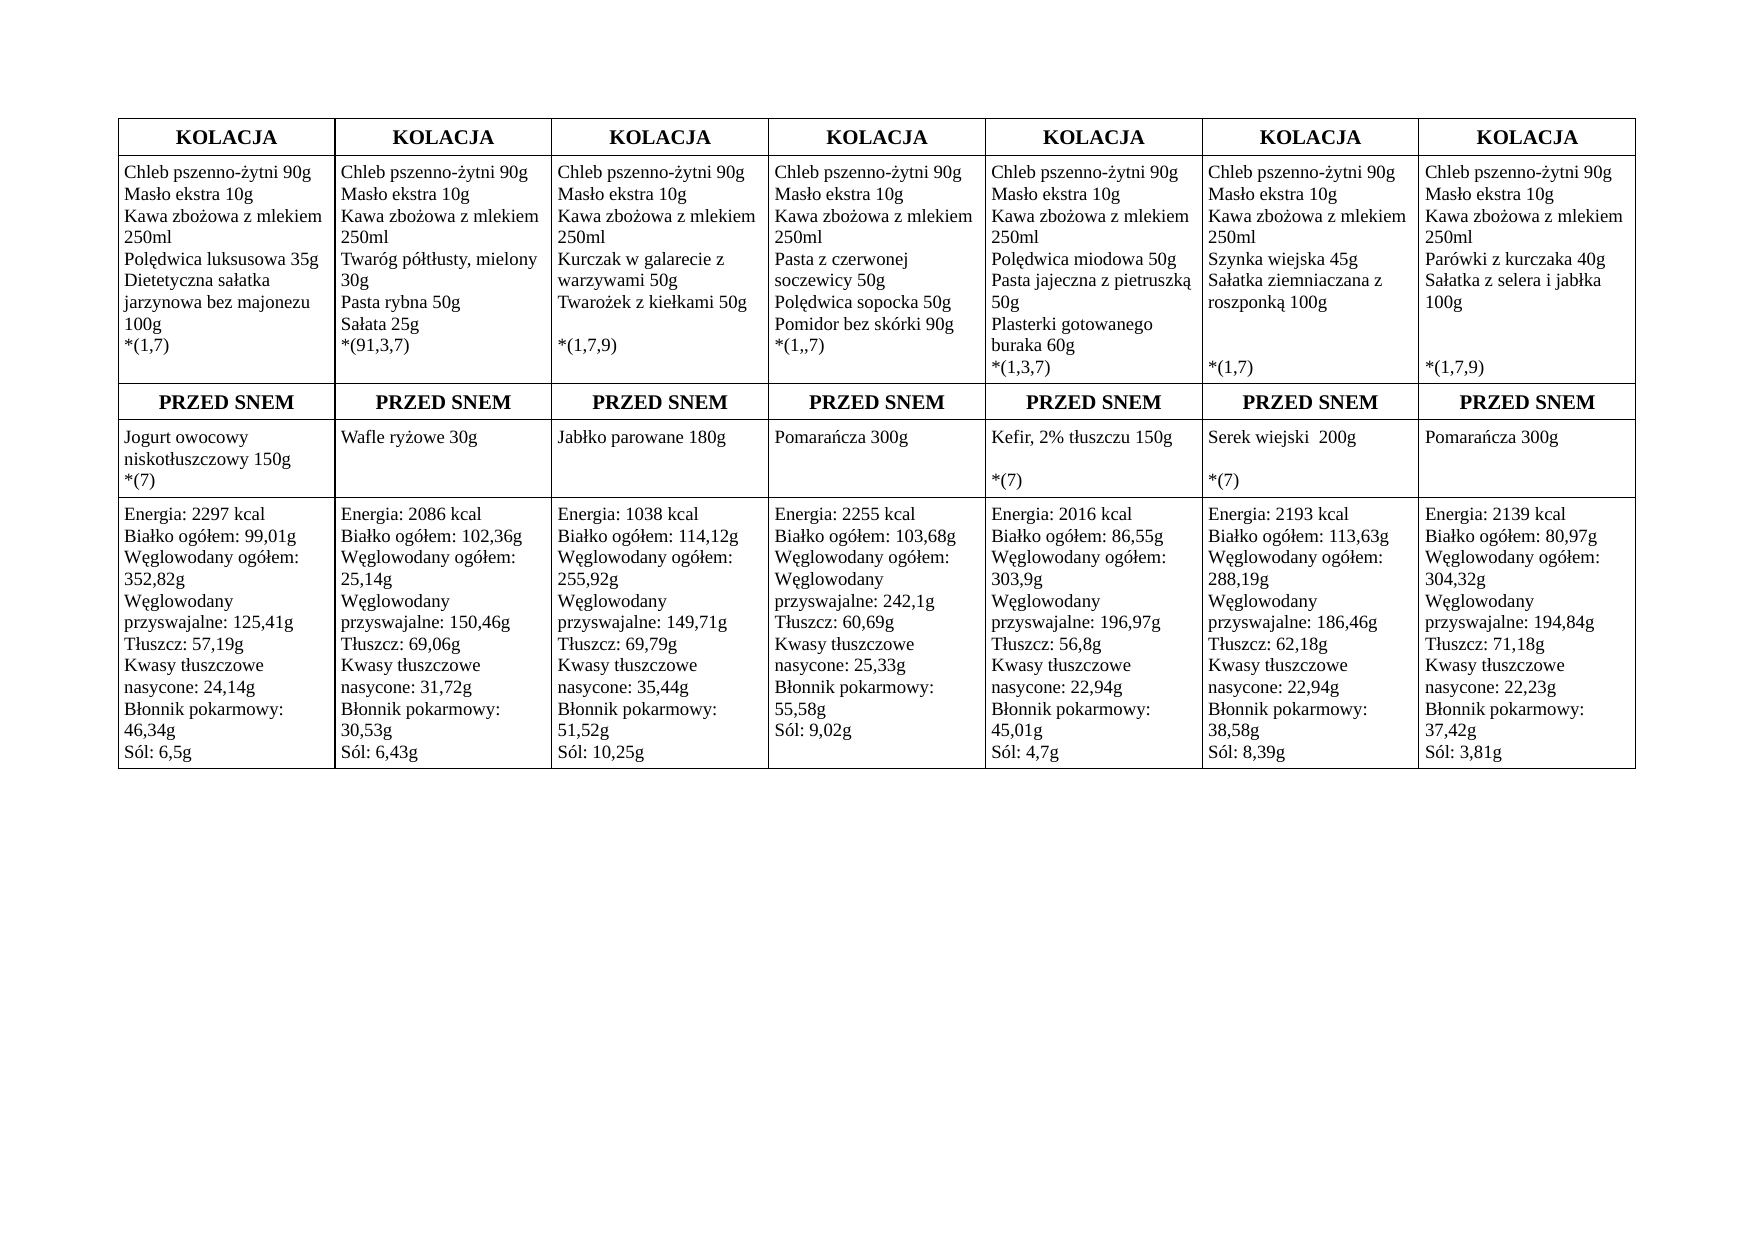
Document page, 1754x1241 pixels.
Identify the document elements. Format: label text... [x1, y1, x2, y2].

table_cell Energia: 2193 kcal Białko ogółem: 113,63g Węglowodany ogółem: 288,19g Węglowodany przyswajalne: 186,46g Tłuszcz: 62,18g Kwasy tłuszczowe nasycone: 22,94g Błonnik pokarmowy: 38,58g Sól: 8,39g [1203, 498, 1418, 768]
table_cell PRZED SNEM [986, 384, 1202, 419]
table_cell KOLACJA [1419, 119, 1635, 155]
table_cell KOLACJA [119, 119, 334, 155]
table_cell PRZED SNEM [1419, 384, 1635, 419]
table_cell PRZED SNEM [769, 384, 985, 419]
table_cell Chleb pszenno-żytni 90g Masło ekstra 10g Kawa zbożowa z mlekiem 250ml Szynka wiejska 45g Sałatka ziemniaczana z roszponką 100g *(1,7) [1203, 156, 1418, 383]
table_cell Chleb pszenno-żytni 90g Masło ekstra 10g Kawa zbożowa z mlekiem 250ml Parówki z kurczaka 40g Sałatka z selera i jabłka 100g *(1,7,9) [1419, 156, 1635, 383]
table_cell Kefir, 2% tłuszczu 150g *(7) [986, 420, 1202, 497]
table_cell Chleb pszenno-żytni 90g Masło ekstra 10g Kawa zbożowa z mlekiem 250ml Twaróg półtłusty, mielony 30g Pasta rybna 50g Sałata 25g *(91,3,7) [336, 156, 551, 383]
table_cell KOLACJA [552, 119, 768, 155]
table_cell Chleb pszenno-żytni 90g Masło ekstra 10g Kawa zbożowa z mlekiem 250ml Kurczak w galarecie z warzywami 50g Twarożek z kiełkami 50g *(1,7,9) [552, 156, 768, 383]
table_cell Energia: 2255 kcal Białko ogółem: 103,68g Węglowodany ogółem: Węglowodany przyswajalne: 242,1g Tłuszcz: 60,69g Kwasy tłuszczowe nasycone: 25,33g Błonnik pokarmowy: 55,58g Sól: 9,02g [769, 498, 985, 768]
table_cell KOLACJA [986, 119, 1202, 155]
table_cell Jogurt owocowy niskotłuszczowy 150g *(7) [119, 420, 334, 497]
table_cell Energia: 1038 kcal Białko ogółem: 114,12g Węglowodany ogółem: 255,92g Węglowodany przyswajalne: 149,71g Tłuszcz: 69,79g Kwasy tłuszczowe nasycone: 35,44g Błonnik pokarmowy: 51,52g Sól: 10,25g [552, 498, 768, 768]
table_cell KOLACJA [1203, 119, 1418, 155]
table_cell KOLACJA [336, 119, 551, 155]
table_cell Chleb pszenno-żytni 90g Masło ekstra 10g Kawa zbożowa z mlekiem 250ml Pasta z czerwonej soczewicy 50g Polędwica sopocka 50g Pomidor bez skórki 90g *(1,,7) [769, 156, 985, 383]
table_cell PRZED SNEM [336, 384, 551, 419]
table_cell Chleb pszenno-żytni 90g Masło ekstra 10g Kawa zbożowa z mlekiem 250ml Polędwica miodowa 50g Pasta jajeczna z pietruszką 50g Plasterki gotowanego buraka 60g *(1,3,7) [986, 156, 1202, 383]
table_cell Serek wiejski 200g *(7) [1203, 420, 1418, 497]
table_cell Energia: 2086 kcal Białko ogółem: 102,36g Węglowodany ogółem: 25,14g Węglowodany przyswajalne: 150,46g Tłuszcz: 69,06g Kwasy tłuszczowe nasycone: 31,72g Błonnik pokarmowy: 30,53g Sól: 6,43g [336, 498, 551, 768]
table_cell Pomarańcza 300g [1419, 420, 1635, 497]
table_cell PRZED SNEM [1203, 384, 1418, 419]
table_cell Chleb pszenno-żytni 90g Masło ekstra 10g Kawa zbożowa z mlekiem 250ml Polędwica luksusowa 35g Dietetyczna sałatka jarzynowa bez majonezu 100g *(1,7) [119, 156, 334, 383]
table_cell PRZED SNEM [552, 384, 768, 419]
table_cell Energia: 2297 kcal Białko ogółem: 99,01g Węglowodany ogółem: 352,82g Węglowodany przyswajalne: 125,41g Tłuszcz: 57,19g Kwasy tłuszczowe nasycone: 24,14g Błonnik pokarmowy: 46,34g Sól: 6,5g [119, 498, 334, 768]
table_cell Energia: 2016 kcal Białko ogółem: 86,55g Węglowodany ogółem: 303,9g Węglowodany przyswajalne: 196,97g Tłuszcz: 56,8g Kwasy tłuszczowe nasycone: 22,94g Błonnik pokarmowy: 45,01g Sól: 4,7g [986, 498, 1202, 768]
table_cell Energia: 2139 kcal Białko ogółem: 80,97g Węglowodany ogółem: 304,32g Węglowodany przyswajalne: 194,84g Tłuszcz: 71,18g Kwasy tłuszczowe nasycone: 22,23g Błonnik pokarmowy: 37,42g Sól: 3,81g [1419, 498, 1635, 768]
table_cell KOLACJA [769, 119, 985, 155]
table_cell PRZED SNEM [119, 384, 334, 419]
table_cell Wafle ryżowe 30g [336, 420, 551, 497]
table_cell Pomarańcza 300g [769, 420, 985, 497]
table_cell Jabłko parowane 180g [552, 420, 768, 497]
